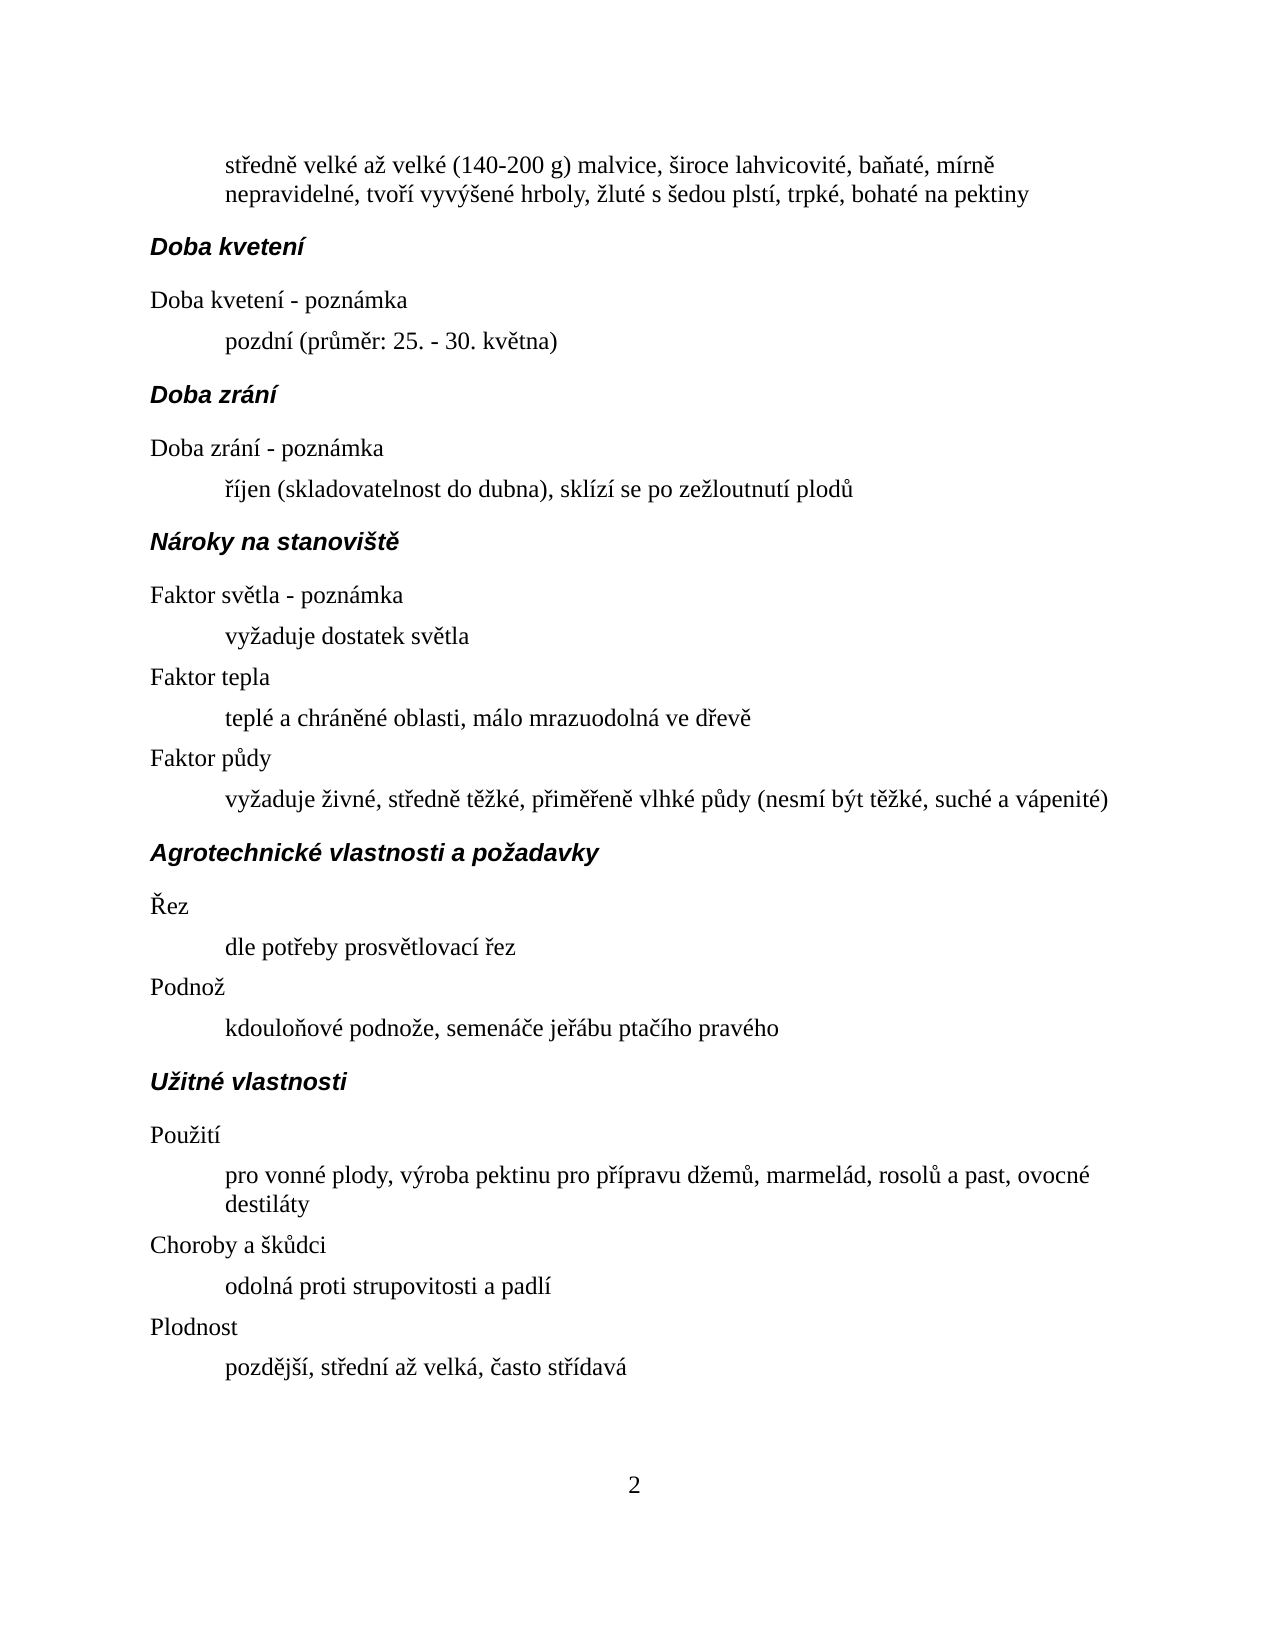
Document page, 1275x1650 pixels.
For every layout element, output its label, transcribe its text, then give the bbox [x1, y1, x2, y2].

text teplé a chráněné oblasti, málo mrazuodolná ve dřevě [225, 703, 1125, 731]
text Podnož [150, 972, 1125, 1001]
text Choroby a škůdci [150, 1230, 1125, 1259]
text vyžaduje živné, středně těžké, přiměřeně vlhké půdy (nesmí být těžké, suché a vápenité) [225, 784, 1125, 813]
text kdouloňové podnože, semenáče jeřábu ptačího pravého [225, 1013, 1125, 1042]
text středně velké až velké (140-200 g) malvice, široce lahvicovité, baňaté, mírně nepravidelné, tvoří vyvýšené hrboly, žluté s šedou plstí, trpké, bohaté na pektiny [225, 150, 1125, 207]
text pozdější, střední až velká, často střídavá [225, 1352, 1125, 1381]
text pro vonné plody, výroba pektinu pro přípravu džemů, marmelád, rosolů a past, ovocné destiláty [225, 1161, 1125, 1218]
subtitle Doba kvetení [150, 232, 1125, 261]
text Plodnost [150, 1312, 1125, 1340]
text Doba zrání - poznámka [150, 433, 1125, 462]
text říjen (skladovatelnost do dubna), sklízí se po zežloutnutí plodů [225, 474, 1125, 502]
subtitle Nároky na stanoviště [150, 527, 1125, 556]
text Faktor světla - poznámka [150, 581, 1125, 609]
text dle potřeby prosvětlovací řez [225, 932, 1125, 960]
text pozdní (průměr: 25. - 30. května) [225, 326, 1125, 355]
text Faktor půdy [150, 743, 1125, 772]
text odolná proti strupovitosti a padlí [225, 1271, 1125, 1299]
text Řez [150, 891, 1125, 920]
text Faktor tepla [150, 662, 1125, 691]
subtitle Užitné vlastnosti [150, 1067, 1125, 1095]
subtitle Doba zrání [150, 380, 1125, 408]
text Použití [150, 1120, 1125, 1149]
text Doba kvetení - poznámka [150, 286, 1125, 314]
text vyžaduje dostatek světla [225, 621, 1125, 650]
subtitle Agrotechnické vlastnosti a požadavky [150, 838, 1125, 866]
